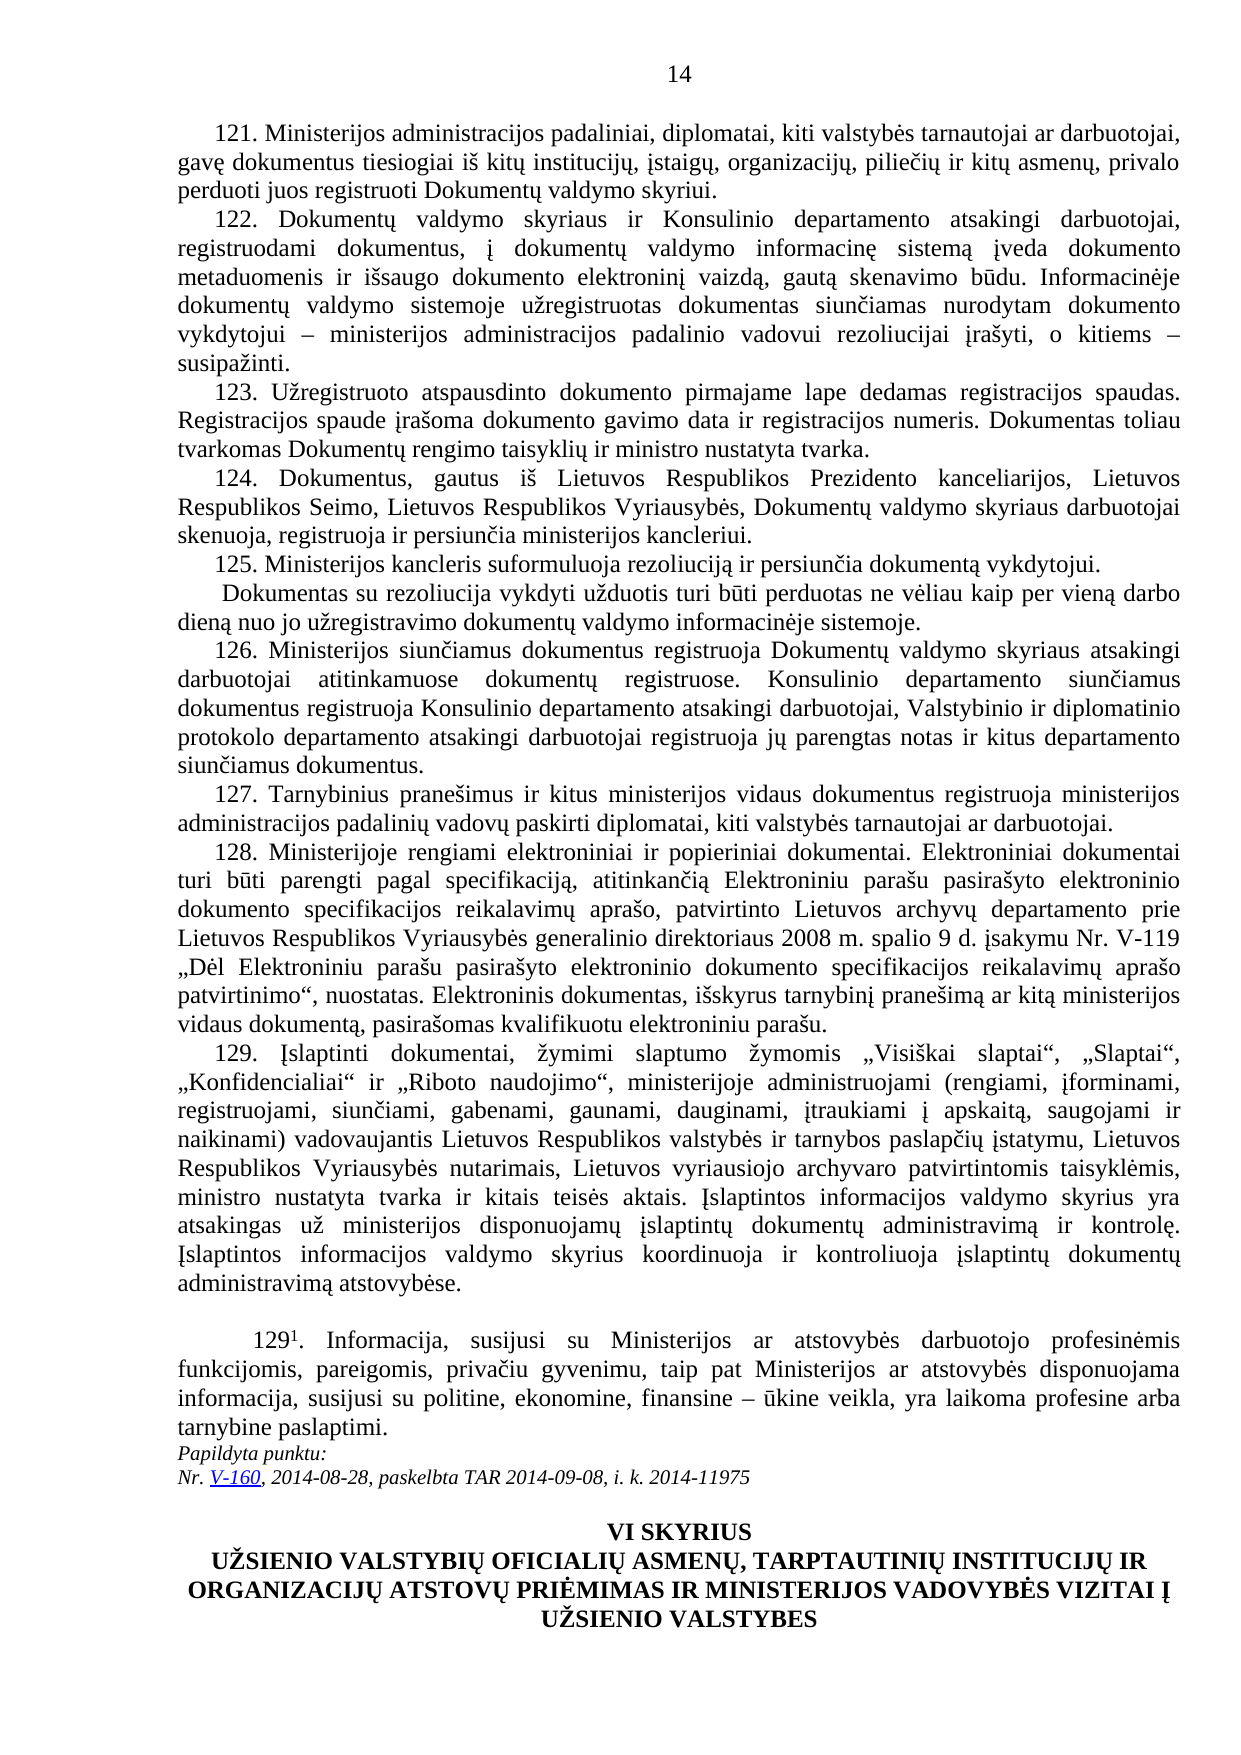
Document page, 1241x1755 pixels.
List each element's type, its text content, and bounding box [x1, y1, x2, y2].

text 127. Tarnybinius pranešimus ir kitus ministerijos vidaus dokumentus registruoja ministerijos administracijos padalinių vadovų paskirti diplomatai, kiti valstybės tarnautojai ar darbuotojai. [177, 779, 1181, 837]
text 129. Įslaptinti dokumentai, žymimi slaptumo žymomis „Visiškai slaptai“, „Slaptai“, „Konfidencialiai“ ir „Riboto naudojimo“, ministerijoje administruojami (rengiami, įforminami, registruojami, siunčiami, gabenami, gaunami, dauginami, įtraukiami į apskaitą, saugojami ir naikinami) vadovaujantis Lietuvos Respublikos valstybės ir tarnybos paslapčių įstatymu, Lietuvos Respublikos Vyriausybės nutarimais, Lietuvos vyriausiojo archyvaro patvirtintomis taisyklėmis, ministro nustatyta tvarka ir kitais teisės aktais. Įslaptintos informacijos valdymo skyrius yra atsakingas už ministerijos disponuojamų įslaptintų dokumentų administravimą ir kontrolę. Įslaptintos informacijos valdymo skyrius koordinuoja ir kontroliuoja įslaptintų dokumentų administravimą atstovybėse. [177, 1038, 1181, 1297]
text 124. Dokumentus, gautus iš Lietuvos Respublikos Prezidento kanceliarijos, Lietuvos Respublikos Seimo, Lietuvos Respublikos Vyriausybės, Dokumentų valdymo skyriaus darbuotojai skenuoja, registruoja ir persiunčia ministerijos kancleriui. [177, 463, 1181, 549]
text 122. Dokumentų valdymo skyriaus ir Konsulinio departamento atsakingi darbuotojai, registruodami dokumentus, į dokumentų valdymo informacinę sistemą įveda dokumento metaduomenis ir išsaugo dokumento elektroninį vaizdą, gautą skenavimo būdu. Informacinėje dokumentų valdymo sistemoje užregistruotas dokumentas siunčiamas nurodytam dokumento vykdytojui – ministerijos administracijos padalinio vadovui rezoliucijai įrašyti, o kitiems – susipažinti. [177, 204, 1181, 377]
text Nr. V-160, 2014-08-28, paskelbta TAR 2014-09-08, i. k. 2014-11975 [177, 1465, 1181, 1489]
text 128. Ministerijoje rengiami elektroniniai ir popieriniai dokumentai. Elektroniniai dokumentai turi būti parengti pagal specifikaciją, atitinkančią Elektroniniu parašu pasirašyto elektroninio dokumento specifikacijos reikalavimų aprašo, patvirtinto Lietuvos archyvų departamento prie Lietuvos Respublikos Vyriausybės generalinio direktoriaus 2008 m. spalio 9 d. įsakymu Nr. V-119 „Dėl Elektroniniu parašu pasirašyto elektroninio dokumento specifikacijos reikalavimų aprašo patvirtinimo“, nuostatas. Elektroninis dokumentas, išskyrus tarnybinį pranešimą ar kitą ministerijos vidaus dokumentą, pasirašomas kvalifikuotu elektroniniu parašu. [177, 837, 1181, 1038]
text 126. Ministerijos siunčiamus dokumentus registruoja Dokumentų valdymo skyriaus atsakingi darbuotojai atitinkamuose dokumentų registruose. Konsulinio departamento siunčiamus dokumentus registruoja Konsulinio departamento atsakingi darbuotojai, Valstybinio ir diplomatinio protokolo departamento atsakingi darbuotojai registruoja jų parengtas notas ir kitus departamento siunčiamus dokumentus. [177, 636, 1181, 779]
text 1291. Informacija, susijusi su Ministerijos ar atstovybės darbuotojo profesinėmis funkcijomis, pareigomis, privačiu gyvenimu, taip pat Ministerijos ar atstovybės disponuojama informacija, susijusi su politine, ekonomine, finansine – ūkine veikla, yra laikoma profesine arba tarnybine paslaptimi. [177, 1326, 1181, 1441]
text UŽSIENIO VALSTYBIŲ OFICIALIŲ ASMENŲ, TARPTAUTINIŲ INSTITUCIJŲ IR ORGANIZACIJŲ ATSTOVŲ PRIĖMIMAS IR MINISTERIJOS VADOVYBĖS VIZITAI Į UŽSIENIO VALSTYBES [177, 1546, 1181, 1632]
text Dokumentas su rezoliucija vykdyti užduotis turi būti perduotas ne vėliau kaip per vieną darbo dieną nuo jo užregistravimo dokumentų valdymo informacinėje sistemoje. [177, 578, 1181, 636]
text 125. Ministerijos kancleris suformuluoja rezoliuciją ir persiunčia dokumentą vykdytojui. [177, 549, 1181, 578]
text Papildyta punktu: [177, 1441, 1181, 1465]
text VI SKYRIUS [177, 1517, 1181, 1546]
text 123. Užregistruoto atspausdinto dokumento pirmajame lape dedamas registracijos spaudas. Registracijos spaude įrašoma dokumento gavimo data ir registracijos numeris. Dokumentas toliau tvarkomas Dokumentų rengimo taisyklių ir ministro nustatyta tvarka. [177, 377, 1181, 463]
text 121. Ministerijos administracijos padaliniai, diplomatai, kiti valstybės tarnautojai ar darbuotojai, gavę dokumentus tiesiogiai iš kitų institucijų, įstaigų, organizacijų, piliečių ir kitų asmenų, privalo perduoti juos registruoti Dokumentų valdymo skyriui. [177, 118, 1181, 204]
